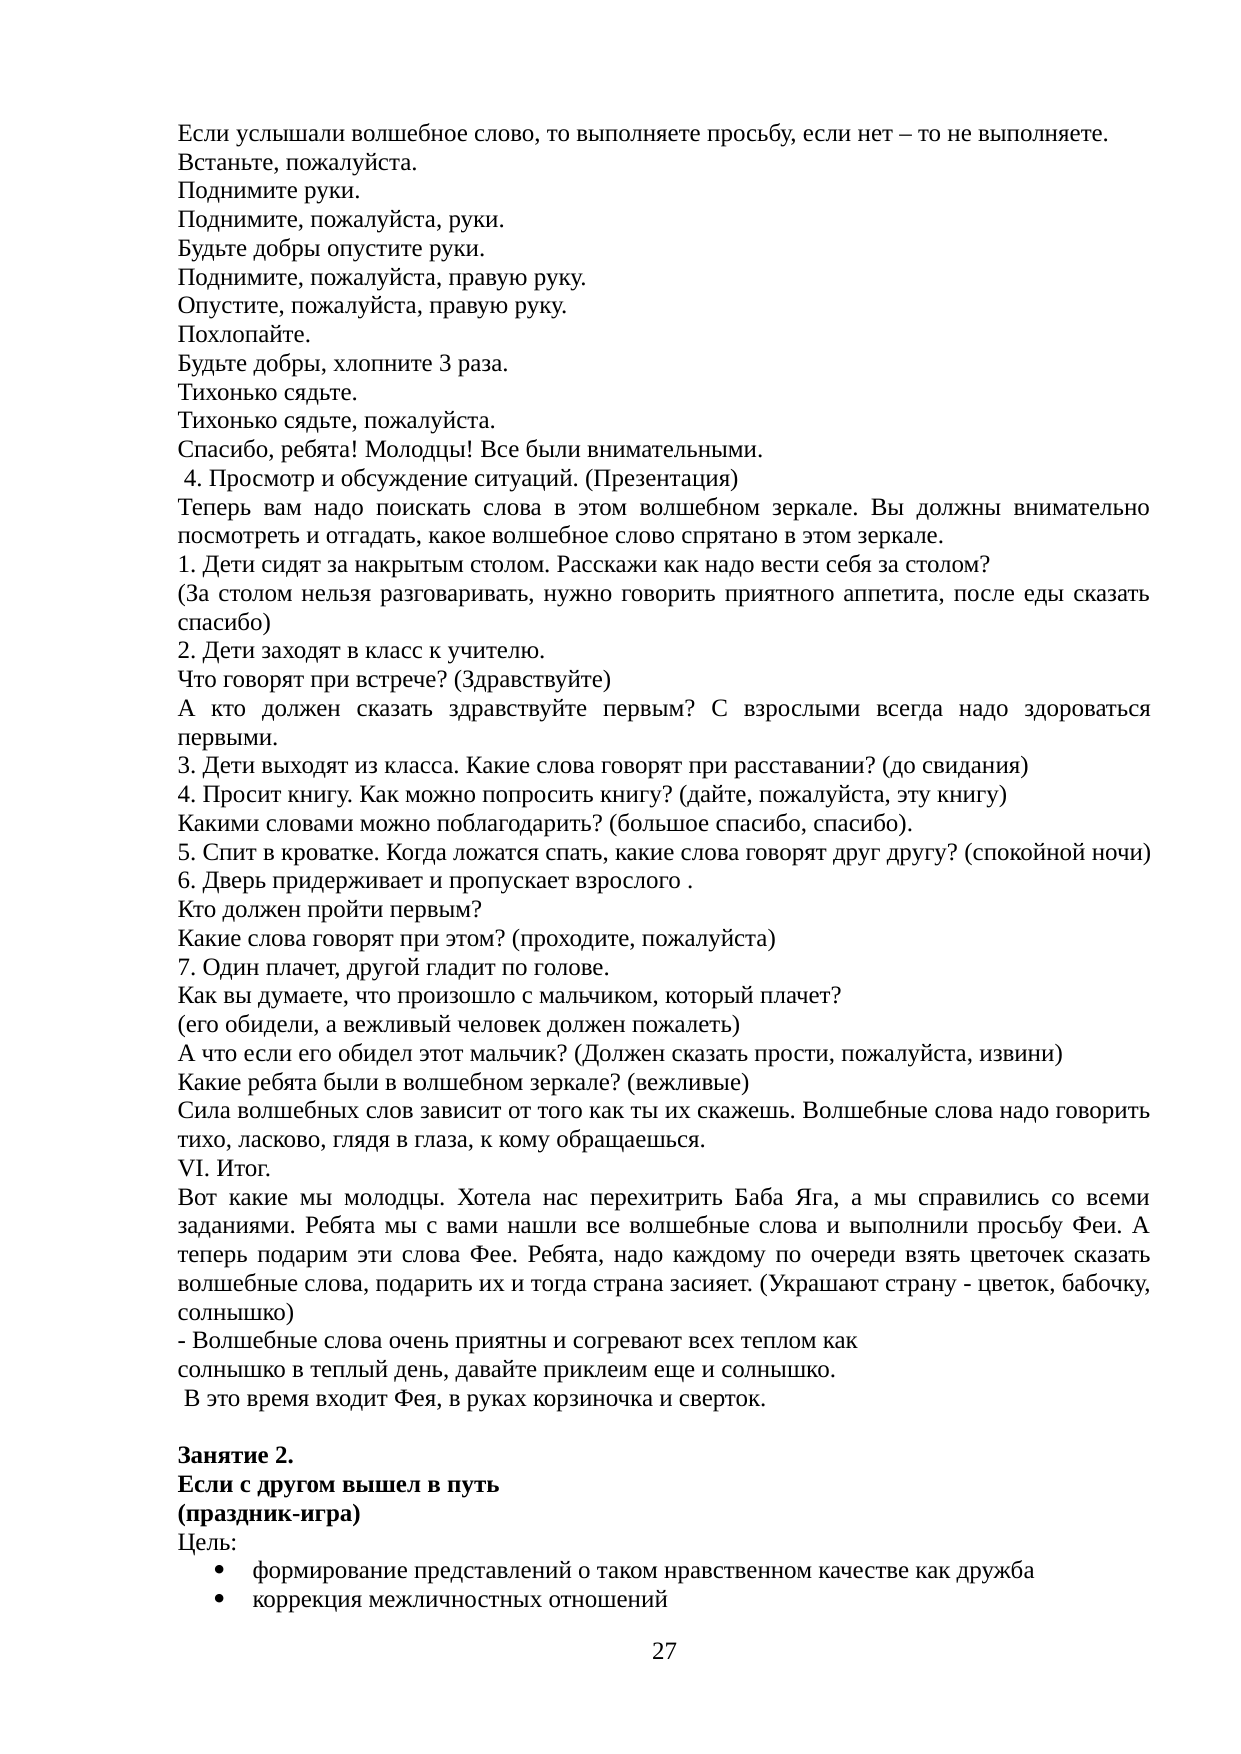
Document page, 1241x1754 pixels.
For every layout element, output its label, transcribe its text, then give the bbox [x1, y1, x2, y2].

text Цель: [177, 1527, 1152, 1556]
list формирование представлений о таком нравственном качестве как дружба [215, 1556, 1152, 1584]
text Спасибо, ребята! Молодцы! Все были внимательными. [177, 434, 1152, 463]
text Будьте добры, хлопните 3 раза. [177, 348, 1152, 377]
text Как вы думаете, что произошло с мальчиком, который плачет? [177, 981, 1152, 1009]
text 6. Дверь придерживает и пропускает взрослого . [177, 866, 1152, 894]
text Что говорят при встрече? (Здравствуйте) [177, 664, 1152, 693]
text Кто должен пройти первым? [177, 894, 1152, 923]
text солнышко в теплый день, давайте приклеим еще и солнышко. [177, 1354, 1152, 1383]
text 4. Просит книгу. Как можно попросить книгу? (дайте, пожалуйста, эту книгу) [177, 779, 1152, 808]
text Тихонько сядьте. [177, 377, 1152, 406]
text (его обидели, а вежливый человек должен пожалеть) [177, 1009, 1152, 1038]
text Какими словами можно поблагодарить? (большое спасибо, спасибо). [177, 808, 1152, 837]
text (праздник-игра) [177, 1498, 1152, 1527]
text Встаньте, пожалуйста. [177, 147, 1152, 176]
text - Волшебные слова очень приятны и согревают всех теплом как [177, 1326, 1152, 1354]
text Сила волшебных слов зависит от того как ты их скажешь. Волшебные слова надо говорить тихо, ласково, глядя в глаза, к кому обращаешься. [177, 1096, 1152, 1153]
text Поднимите, пожалуйста, правую руку. [177, 262, 1152, 291]
text Похлопайте. [177, 319, 1152, 348]
text Будьте добры опустите руки. [177, 233, 1152, 262]
text Тихонько сядьте, пожалуйста. [177, 406, 1152, 434]
text Теперь вам надо поискать слова в этом волшебном зеркале. Вы должны внимательно посмотреть и отгадать, какое волшебное слово спрятано в этом зеркале. [177, 492, 1152, 549]
text 3. Дети выходят из класса. Какие слова говорят при расставании? (до свидания) [177, 751, 1152, 779]
text Поднимите руки. [177, 176, 1152, 204]
text 1. Дети сидят за накрытым столом. Расскажи как надо вести себя за столом? [177, 549, 1152, 578]
text Если с другом вышел в путь [177, 1469, 1152, 1498]
text VI. Итог. [177, 1153, 1152, 1182]
text Если услышали волшебное слово, то выполняете просьбу, если нет – то не выполняете. [177, 118, 1152, 147]
text Какие слова говорят при этом? (проходите, пожалуйста) [177, 923, 1152, 952]
text Вот какие мы молодцы. Хотела нас перехитрить Баба Яга, а мы справились со всеми заданиями. Ребята мы с вами нашли все волшебные слова и выполнили просьбу Феи. А теперь подарим эти слова Фее. Ребята, надо каждому по очереди взять цветочек сказать волшебные слова, подарить их и тогда страна засияет. (Украшают страну - цветок, бабочку, солнышко) [177, 1182, 1152, 1326]
text В это время входит Фея, в руках корзиночка и сверток. [177, 1383, 1152, 1412]
text Опустите, пожалуйста, правую руку. [177, 291, 1152, 319]
text А кто должен сказать здравствуйте первым? С взрослыми всегда надо здороваться первыми. [177, 693, 1152, 751]
text Поднимите, пожалуйста, руки. [177, 204, 1152, 233]
text Какие ребята были в волшебном зеркале? (вежливые) [177, 1067, 1152, 1096]
text А что если его обидел этот мальчик? (Должен сказать прости, пожалуйста, извини) [177, 1038, 1152, 1067]
text 2. Дети заходят в класс к учителю. [177, 636, 1152, 664]
text 7. Один плачет, другой гладит по голове. [177, 952, 1152, 981]
text 4. Просмотр и обсуждение ситуаций. (Презентация) [177, 463, 1152, 492]
text 5. Спит в кроватке. Когда ложатся спать, какие слова говорят друг другу? (спокойной ночи) [177, 837, 1152, 866]
text Занятие 2. [177, 1441, 1152, 1469]
list коррекция межличностных отношений [215, 1584, 1152, 1613]
text (За столом нельзя разговаривать, нужно говорить приятного аппетита, после еды сказать спасибо) [177, 578, 1152, 636]
